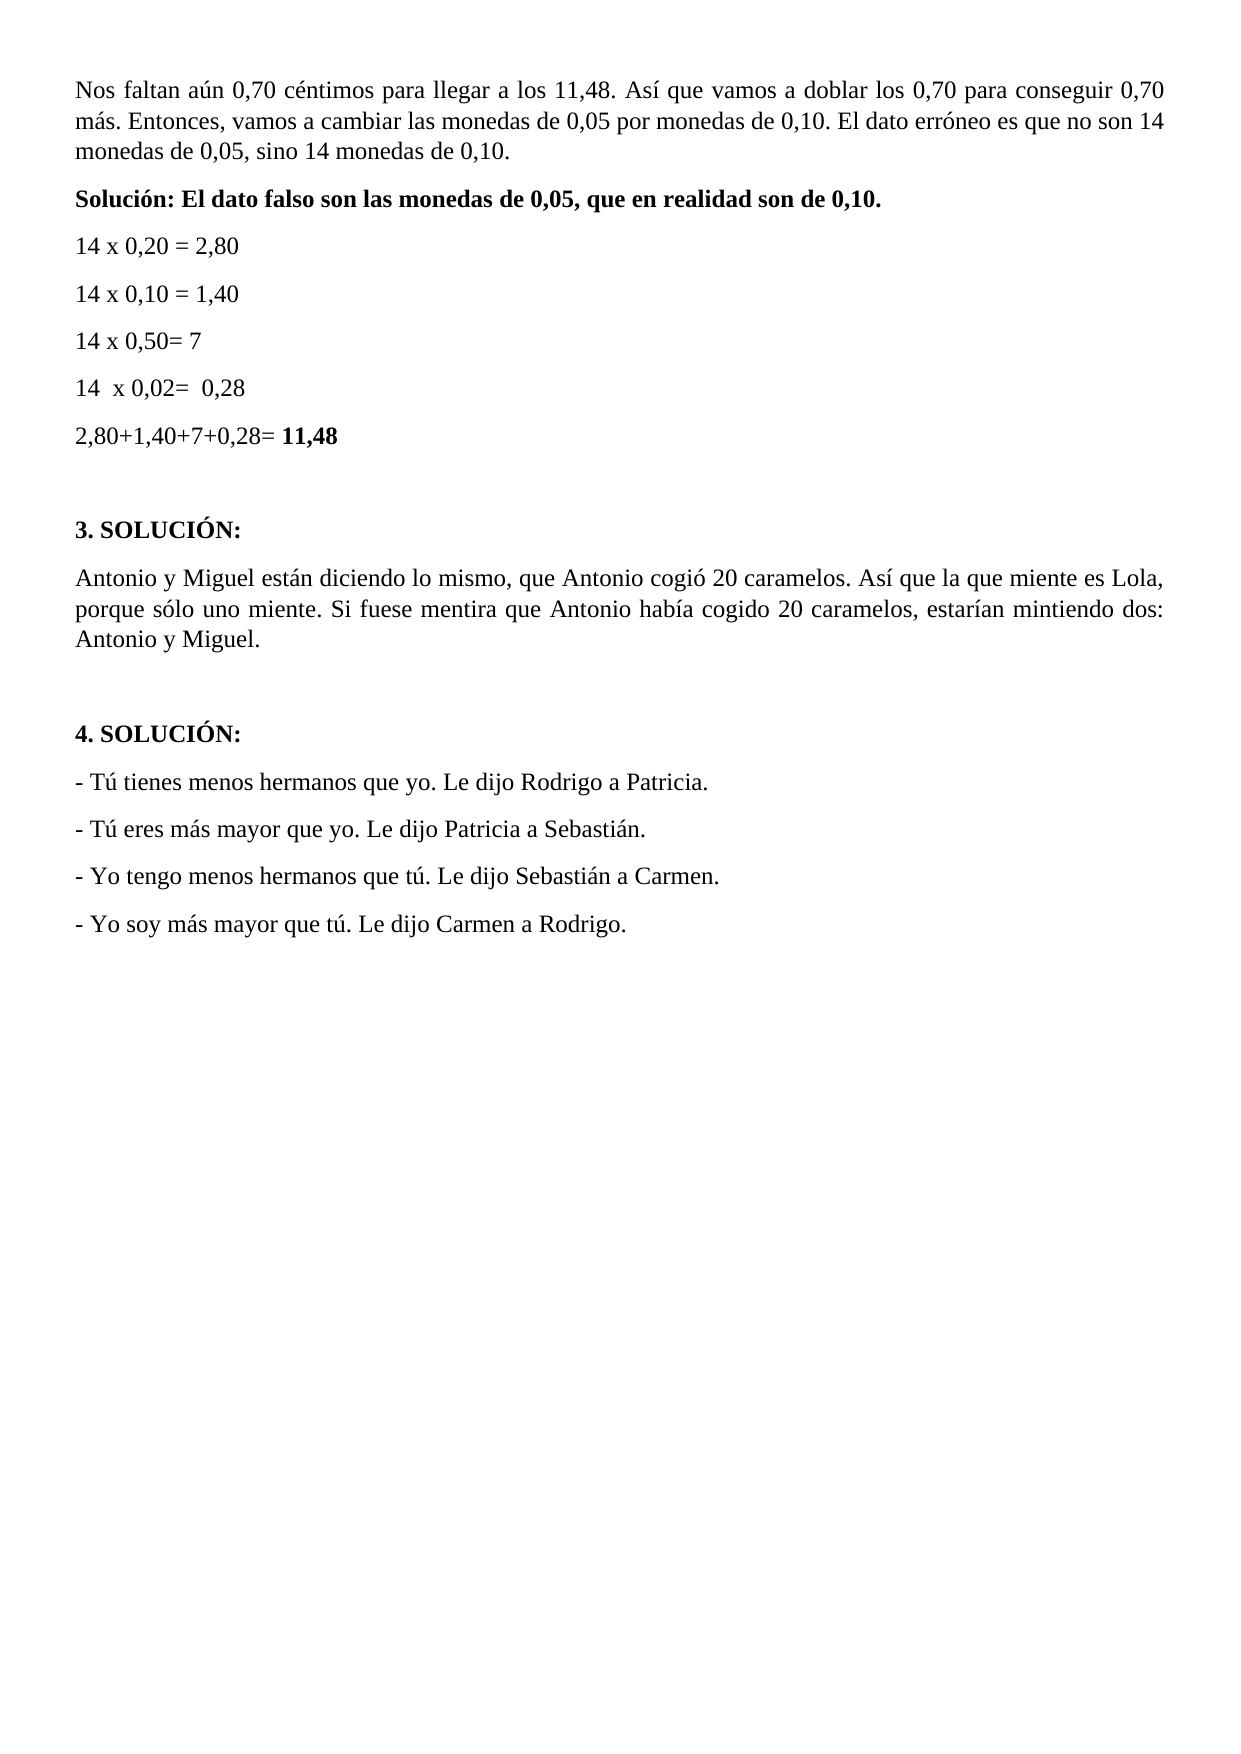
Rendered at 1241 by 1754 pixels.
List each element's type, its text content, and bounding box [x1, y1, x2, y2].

text 14 x 0,02= 0,28 [75, 373, 1165, 402]
text Solución: El dato falso son las monedas de 0,05, que en realidad son de 0,10. [75, 184, 1165, 213]
text 2,80+1,40+7+0,28= 11,48 [75, 421, 1165, 449]
text - Yo soy más mayor que tú. Le dijo Carmen a Rodrigo. [75, 909, 1165, 938]
text - Tú tienes menos hermanos que yo. Le dijo Rodrigo a Patricia. [75, 767, 1165, 795]
text 3. SOLUCIÓN: [75, 516, 1165, 544]
text 14 x 0,50= 7 [75, 326, 1165, 355]
text 4. SOLUCIÓN: [75, 719, 1165, 748]
text - Yo tengo menos hermanos que tú. Le dijo Sebastián a Carmen. [75, 861, 1165, 890]
text 14 x 0,20 = 2,80 [75, 231, 1165, 260]
text Nos faltan aún 0,70 céntimos para llegar a los 11,48. Así que vamos a doblar los 0,70 para conseguir 0,70 más. Entonces, vamos a cambiar las monedas de 0,05 por monedas de 0,10. El dato erróneo es que no son 14 monedas de 0,05, sino 14 monedas de 0,10. [75, 75, 1165, 165]
text 14 x 0,10 = 1,40 [75, 279, 1165, 307]
text - Tú eres más mayor que yo. Le dijo Patricia a Sebastián. [75, 814, 1165, 843]
text Antonio y Miguel están diciendo lo mismo, que Antonio cogió 20 caramelos. Así que la que miente es Lola, porque sólo uno miente. Si fuese mentira que Antonio había cogido 20 caramelos, estarían mintiendo dos: Antonio y Miguel. [75, 563, 1165, 653]
